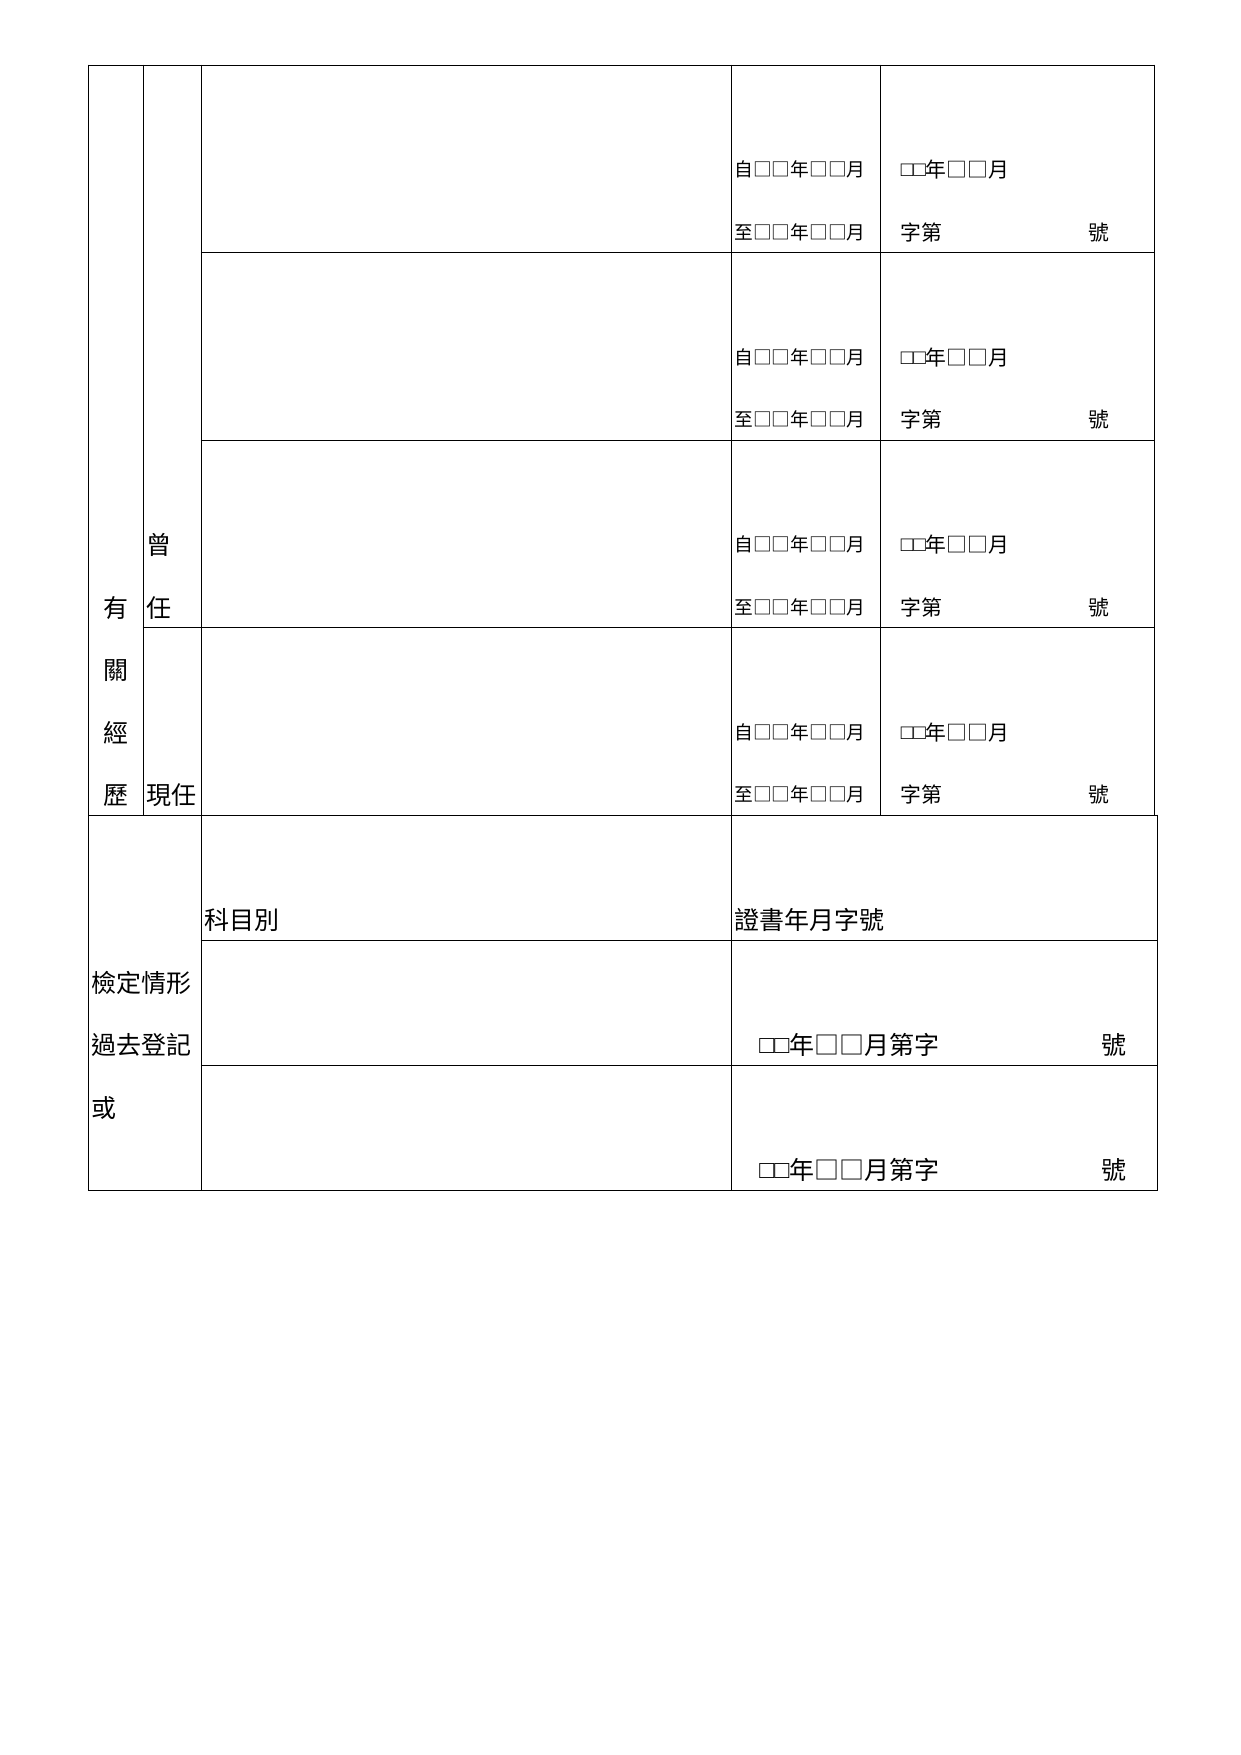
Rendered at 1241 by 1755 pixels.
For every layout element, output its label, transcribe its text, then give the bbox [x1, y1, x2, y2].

table_cell [202, 66, 731, 252]
table_cell □□年□□月 字第 號 [881, 253, 1154, 439]
table_cell [202, 441, 731, 627]
table_cell 曾 任 [144, 66, 201, 627]
table_cell 科目別 [202, 816, 731, 939]
table_cell □□年□□月第字 號 [732, 941, 1157, 1064]
table_cell 自□□年□□月 至□□年□□月 [732, 253, 880, 439]
table_cell 有 關 經 歷 [89, 66, 143, 814]
table_cell [202, 941, 731, 1064]
table_cell [202, 628, 731, 814]
table_cell □□年□□月 字第 號 [881, 441, 1154, 627]
table_cell 自□□年□□月 至□□年□□月 [732, 66, 880, 252]
table_cell 現任 [144, 628, 201, 814]
table_cell □□年□□月第字 號 [732, 1066, 1157, 1189]
table_cell 自□□年□□月 至□□年□□月 [732, 628, 880, 814]
table_cell □□年□□月 字第 號 [881, 66, 1154, 252]
table_cell 自□□年□□月 至□□年□□月 [732, 441, 880, 627]
table_cell [202, 1066, 731, 1189]
table_cell [202, 253, 731, 439]
table_cell 檢定情形 過去登記或 [89, 816, 201, 1189]
table_cell 證書年月字號 [732, 816, 1157, 939]
table_cell □□年□□月 字第 號 [881, 628, 1154, 814]
